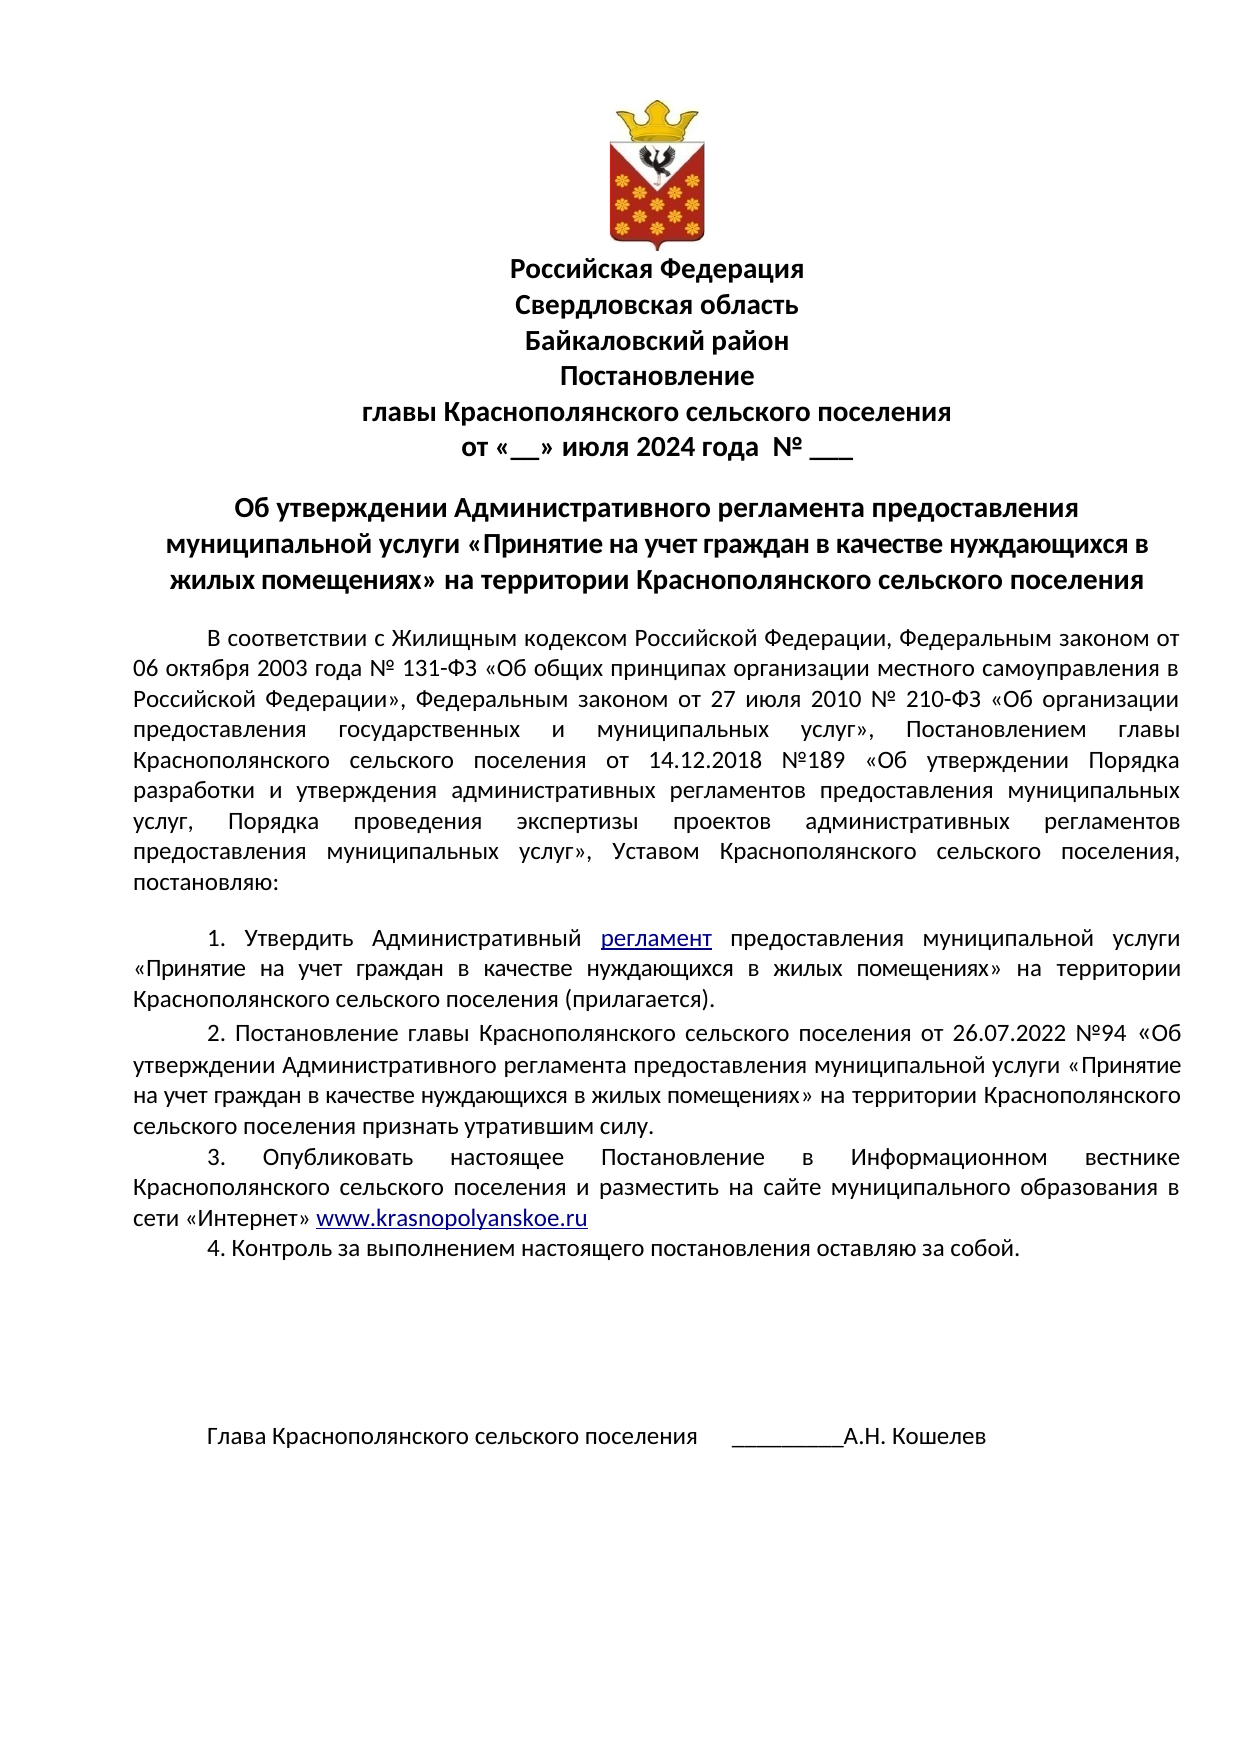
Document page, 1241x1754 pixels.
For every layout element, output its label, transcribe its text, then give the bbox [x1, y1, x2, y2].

text Об утверждении Административного регламента предоставления муниципальной услуги «Принятие на учет граждан в качестве нуждающихся в жилых помещениях» на территории Краснополянского сельского поселения [133, 489, 1181, 596]
text от «__» июля 2024 года № ___ [133, 428, 1181, 464]
text главы Краснополянского сельского поселения [133, 393, 1181, 428]
text 1. Утвердить Административный регламент предоставления муниципальной услуги «Принятие на учет граждан в качестве нуждающихся в жилых помещениях» на территории Краснополянского сельского поселения (прилагается). [133, 922, 1181, 1013]
text Свердловская область [133, 286, 1181, 322]
text 4. Контроль за выполнением настоящего постановления оставляю за собой. [133, 1232, 1181, 1263]
text В соответствии с Жилищным кодексом Российской Федерации, Федеральным законом от 06 октября 2003 года № 131-ФЗ «Об общих принципах организации местного самоуправления в Российской Федерации», Федеральным законом от 27 июля 2010 № 210-ФЗ «Об организации предоставления государственных и муниципальных услуг», Постановлением главы Краснополянского сельского поселения от 14.12.2018 №189 «Об утверждении Порядка разработки и утверждения административных регламентов предоставления муниципальных услуг, Порядка проведения экспертизы проектов административных регламентов предоставления муниципальных услуг», Уставом Краснополянского сельского поселения, постановляю: [133, 622, 1181, 897]
text Глава Краснополянского сельского поселения _________А.Н. Кошелев [133, 1421, 1181, 1451]
text Российская Федерация [133, 250, 1181, 286]
text Байкаловский район [133, 322, 1181, 357]
text Постановление [133, 357, 1181, 393]
text 3. Опубликовать настоящее Постановление в Информационном вестнике Краснополянского сельского поселения и разместить на сайте муниципального образования в сети «Интернет» www.krasnopolyanskoe.ru [133, 1141, 1181, 1232]
text 2. Постановление главы Краснополянского сельского поселения от 26.07.2022 №94 «Об утверждении Административного регламента предоставления муниципальной услуги «Принятие на учет граждан в качестве нуждающихся в жилых помещениях» на территории Краснополянского сельского поселения признать утратившим силу. [133, 1013, 1181, 1141]
